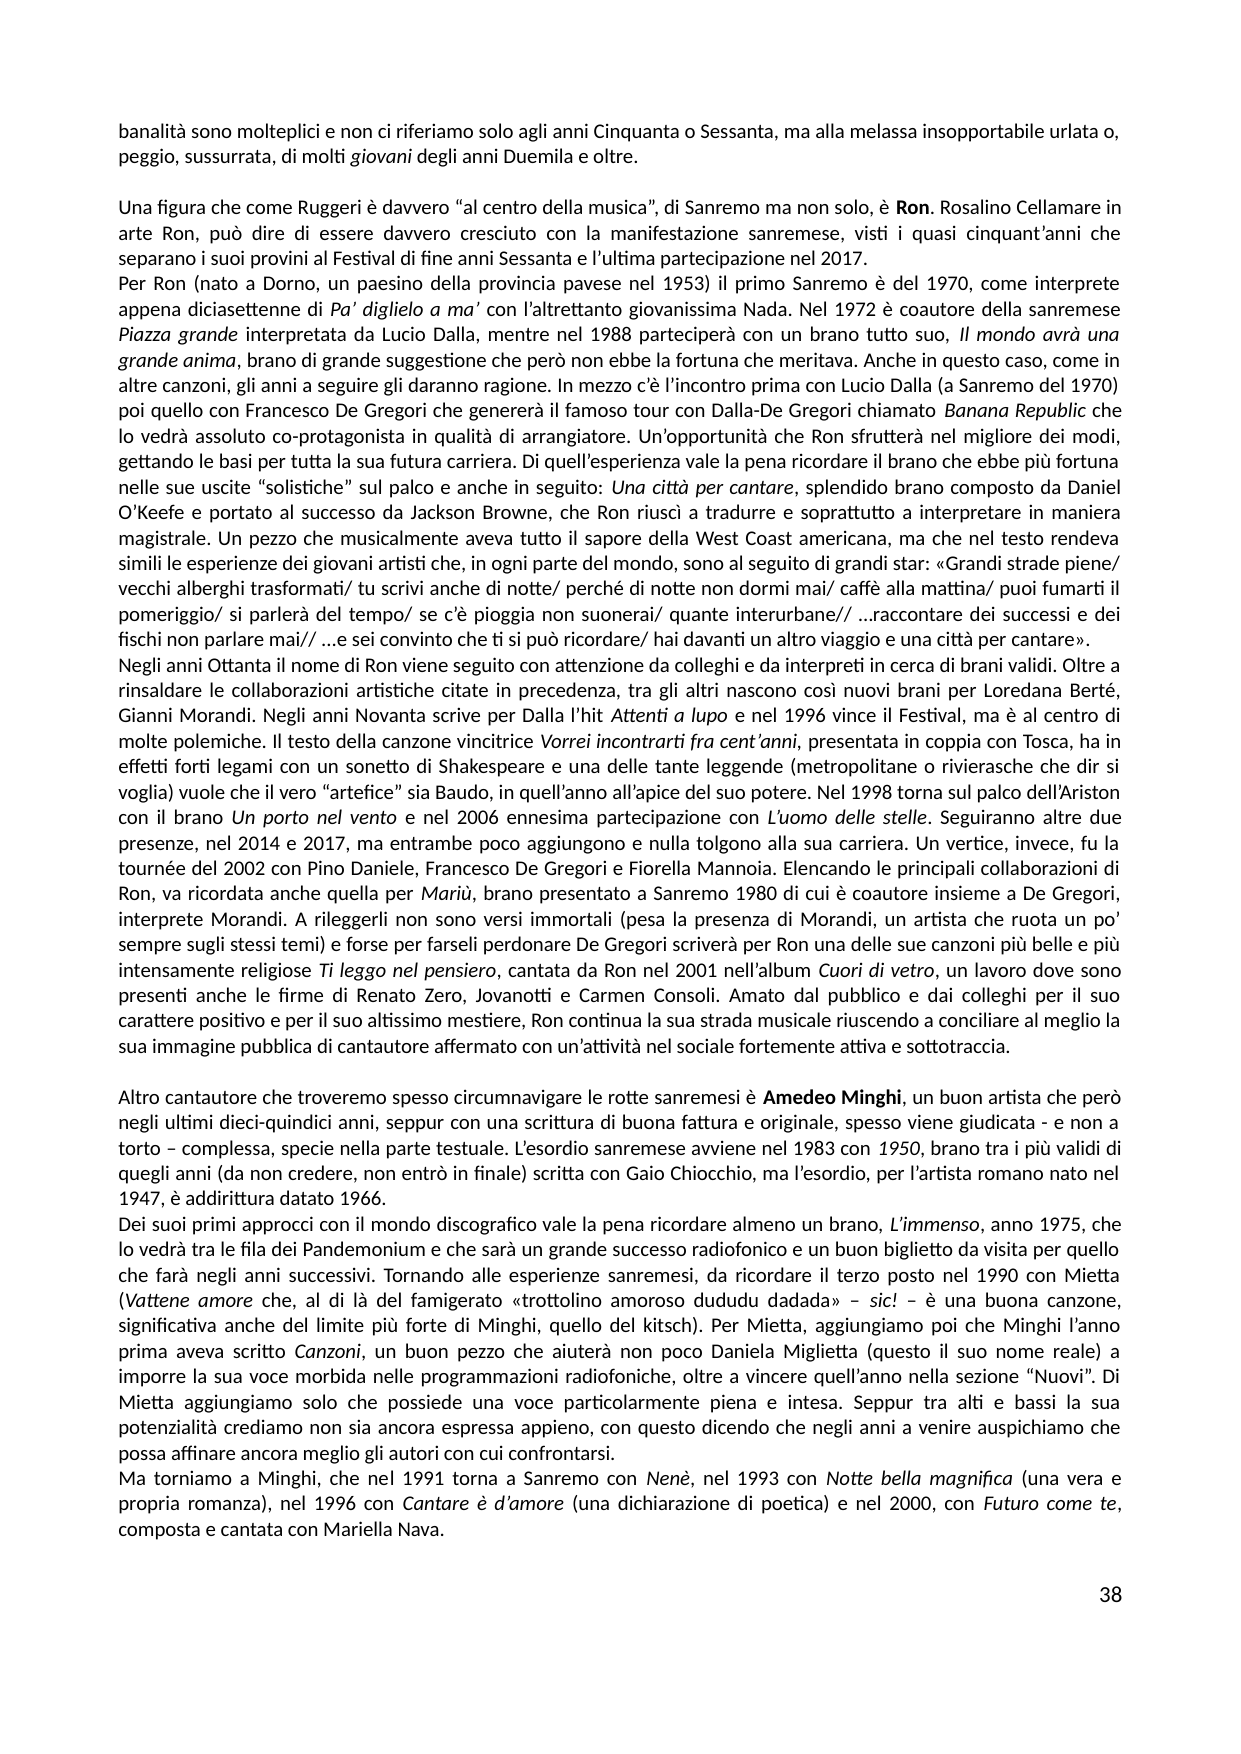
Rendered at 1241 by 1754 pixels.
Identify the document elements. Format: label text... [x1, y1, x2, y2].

text Una figura che come Ruggeri è davvero “al centro della musica”, di Sanremo ma non solo, è Ron. Rosalino Cellamare in arte Ron, può dire di essere davvero cresciuto con la manifestazione sanremese, visti i quasi cinquant’anni che separano i suoi provini al Festival di fine anni Sessanta e l’ultima partecipazione nel 2017. [118, 194, 1122, 271]
text banalità sono molteplici e non ci riferiamo solo agli anni Cinquanta o Sessanta, ma alla melassa insopportabile urlata o, peggio, sussurrata, di molti giovani degli anni Duemila e oltre. [118, 118, 1122, 169]
text Ma torniamo a Minghi, che nel 1991 torna a Sanremo con Nenè, nel 1993 con Notte bella magnifica (una vera e propria romanza), nel 1996 con Cantare è d’amore (una dichiarazione di poetica) e nel 2000, con Futuro come te, composta e cantata con Mariella Nava. [118, 1465, 1122, 1541]
text Altro cantautore che troveremo spesso circumnavigare le rotte sanremesi è Amedeo Minghi, un buon artista che però negli ultimi dieci-quindici anni, seppur con una scrittura di buona fattura e originale, spesso viene giudicata - e non a torto – complessa, specie nella parte testuale. L’esordio sanremese avviene nel 1983 con 1950, brano tra i più validi di quegli anni (da non credere, non entrò in finale) scritta con Gaio Chiocchio, ma l’esordio, per l’artista romano nato nel 1947, è addirittura datato 1966. [118, 1084, 1122, 1211]
text Negli anni Ottanta il nome di Ron viene seguito con attenzione da colleghi e da interpreti in cerca di brani validi. Oltre a rinsaldare le collaborazioni artistiche citate in precedenza, tra gli altri nascono così nuovi brani per Loredana Berté, Gianni Morandi. Negli anni Novanta scrive per Dalla l’hit Attenti a lupo e nel 1996 vince il Festival, ma è al centro di molte polemiche. Il testo della canzone vincitrice Vorrei incontrarti fra cent’anni, presentata in coppia con Tosca, ha in effetti forti legami con un sonetto di Shakespeare e una delle tante leggende (metropolitane o rivierasche che dir si voglia) vuole che il vero “artefice” sia Baudo, in quell’anno all’apice del suo potere. Nel 1998 torna sul palco dell’Ariston con il brano Un porto nel vento e nel 2006 ennesima partecipazione con L’uomo delle stelle. Seguiranno altre due presenze, nel 2014 e 2017, ma entrambe poco aggiungono e nulla tolgono alla sua carriera. Un vertice, invece, fu la tournée del 2002 con Pino Daniele, Francesco De Gregori e Fiorella Mannoia. Elencando le principali collaborazioni di Ron, va ricordata anche quella per Mariù, brano presentato a Sanremo 1980 di cui è coautore insieme a De Gregori, interprete Morandi. A rileggerli non sono versi immortali (pesa la presenza di Morandi, un artista che ruota un po’ sempre sugli stessi temi) e forse per farseli perdonare De Gregori scriverà per Ron una delle sue canzoni più belle e più intensamente religiose Ti leggo nel pensiero, cantata da Ron nel 2001 nell’album Cuori di vetro, un lavoro dove sono presenti anche le firme di Renato Zero, Jovanotti e Carmen Consoli. Amato dal pubblico e dai colleghi per il suo carattere positivo e per il suo altissimo mestiere, Ron continua la sua strada musicale riuscendo a conciliare al meglio la sua immagine pubblica di cantautore affermato con un’attività nel sociale fortemente attiva e sottotraccia. [118, 652, 1122, 1058]
text Dei suoi primi approcci con il mondo discografico vale la pena ricordare almeno un brano, L’immenso, anno 1975, che lo vedrà tra le fila dei Pandemonium e che sarà un grande successo radiofonico e un buon biglietto da visita per quello che farà negli anni successivi. Tornando alle esperienze sanremesi, da ricordare il terzo posto nel 1990 con Mietta (Vattene amore che, al di là del famigerato «trottolino amoroso dududu dadada» – sic! – è una buona canzone, significativa anche del limite più forte di Minghi, quello del kitsch). Per Mietta, aggiungiamo poi che Minghi l’anno prima aveva scritto Canzoni, un buon pezzo che aiuterà non poco Daniela Miglietta (questo il suo nome reale) a imporre la sua voce morbida nelle programmazioni radiofoniche, oltre a vincere quell’anno nella sezione “Nuovi”. Di Mietta aggiungiamo solo che possiede una voce particolarmente piena e intesa. Seppur tra alti e bassi la sua potenzialità crediamo non sia ancora espressa appieno, con questo dicendo che negli anni a venire auspichiamo che possa affinare ancora meglio gli autori con cui confrontarsi. [118, 1211, 1122, 1465]
text Per Ron (nato a Dorno, un paesino della provincia pavese nel 1953) il primo Sanremo è del 1970, come interprete appena diciasettenne di Pa’ diglielo a ma’ con l’altrettanto giovanissima Nada. Nel 1972 è coautore della sanremese Piazza grande interpretata da Lucio Dalla, mentre nel 1988 parteciperà con un brano tutto suo, Il mondo avrà una grande anima, brano di grande suggestione che però non ebbe la fortuna che meritava. Anche in questo caso, come in altre canzoni, gli anni a seguire gli daranno ragione. In mezzo c’è l’incontro prima con Lucio Dalla (a Sanremo del 1970) poi quello con Francesco De Gregori che genererà il famoso tour con Dalla-De Gregori chiamato Banana Republic che lo vedrà assoluto co-protagonista in qualità di arrangiatore. Un’opportunità che Ron sfrutterà nel migliore dei modi, gettando le basi per tutta la sua futura carriera. Di quell’esperienza vale la pena ricordare il brano che ebbe più fortuna nelle sue uscite “solistiche” sul palco e anche in seguito: Una città per cantare, splendido brano composto da Daniel O’Keefe e portato al successo da Jackson Browne, che Ron riuscì a tradurre e soprattutto a interpretare in maniera magistrale. Un pezzo che musicalmente aveva tutto il sapore della West Coast americana, ma che nel testo rendeva simili le esperienze dei giovani artisti che, in ogni parte del mondo, sono al seguito di grandi star: «Grandi strade piene/ vecchi alberghi trasformati/ tu scrivi anche di notte/ perché di notte non dormi mai/ caffè alla mattina/ puoi fumarti il pomeriggio/ si parlerà del tempo/ se c’è pioggia non suonerai/ quante interurbane// …raccontare dei successi e dei fischi non parlare mai// ...e sei convinto che ti si può ricordare/ hai davanti un altro viaggio e una città per cantare». [118, 271, 1122, 652]
